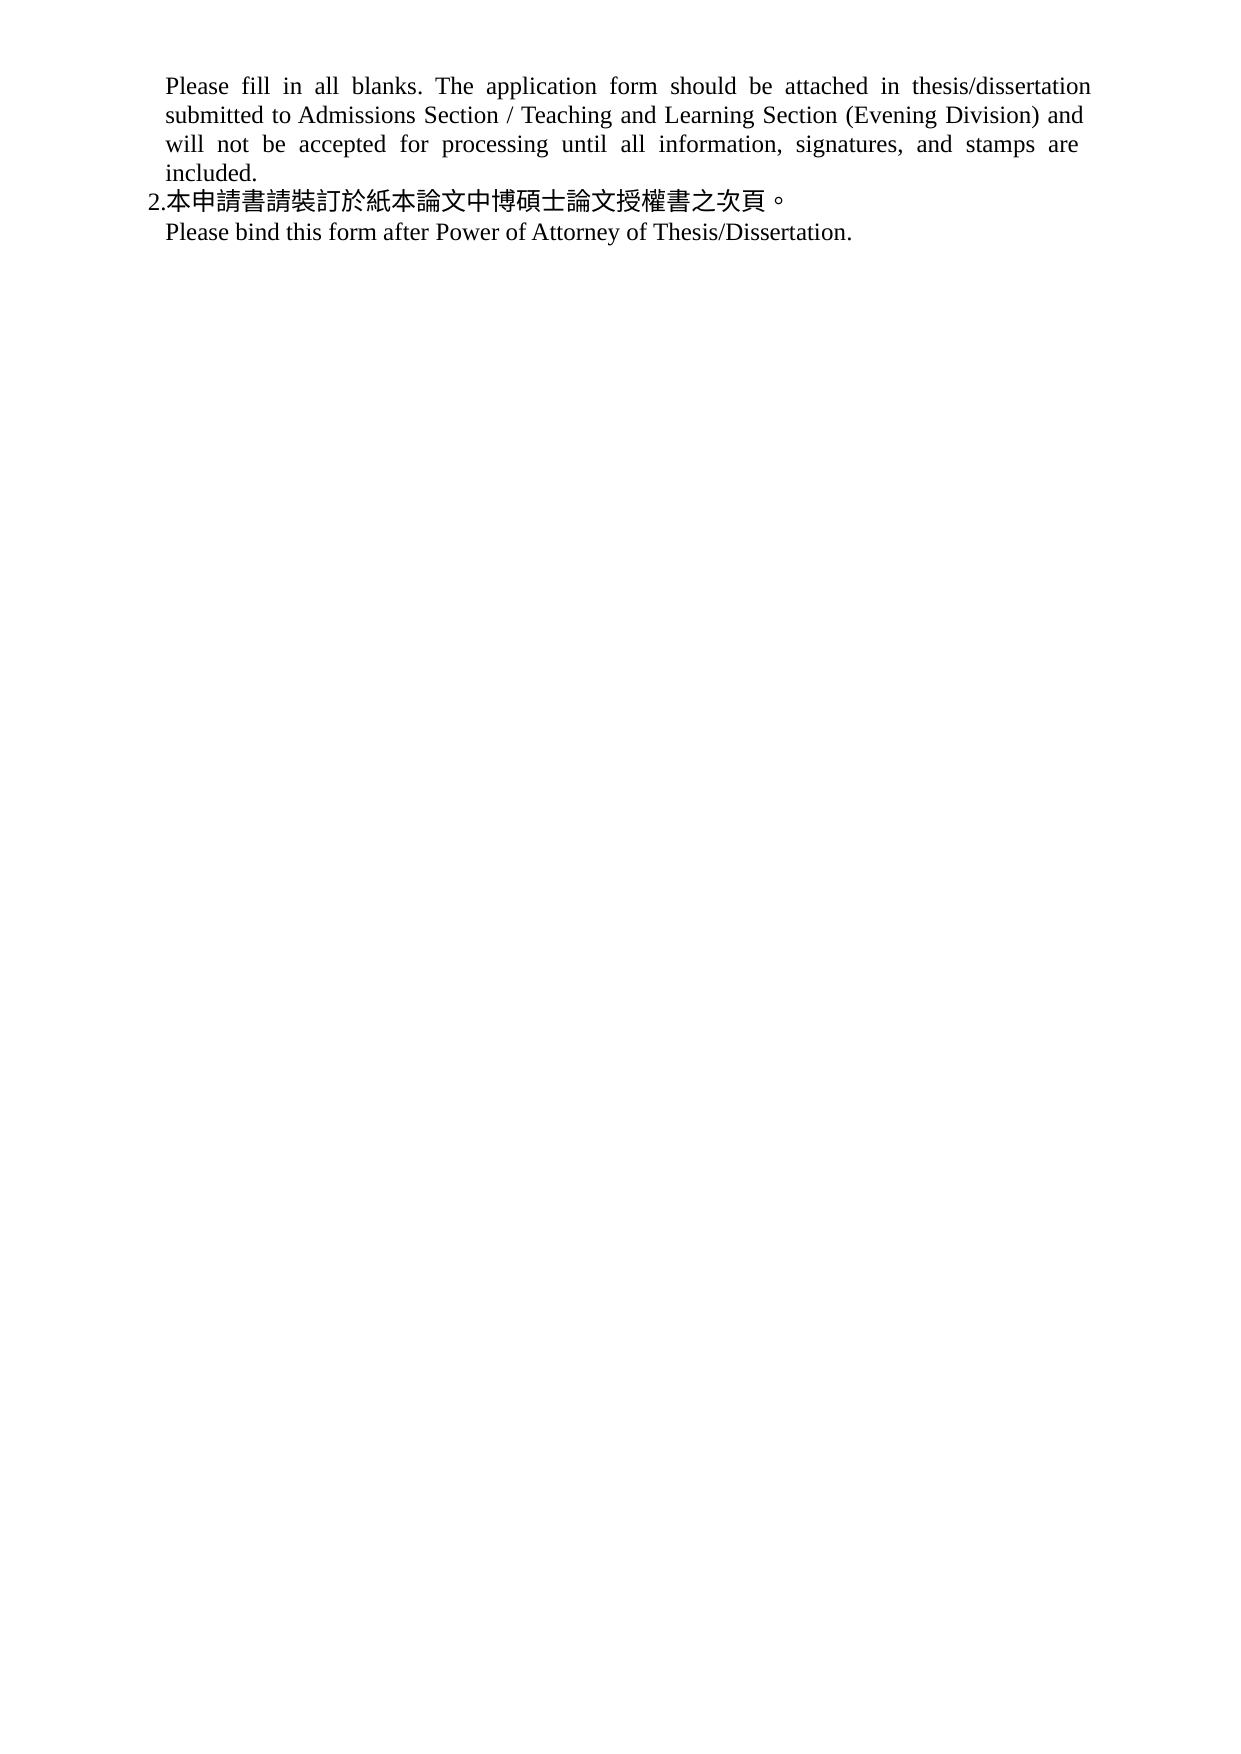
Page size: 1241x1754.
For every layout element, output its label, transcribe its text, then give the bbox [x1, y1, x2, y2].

text Please fill in all blanks. The application form should be attached in thesis/dissertation [148, 71, 1092, 100]
text 2.本申請書請裝訂於紙本論文中博碩士論文授權書之次頁。 [148, 187, 1092, 217]
text included. [148, 158, 1092, 187]
text will not be accepted for processing until all information, signatures, and stamps are [148, 129, 1092, 158]
text Please bind this form after Power of Attorney of Thesis/Dissertation. [148, 217, 1092, 246]
text submitted to Admissions Section / Teaching and Learning Section (Evening Division) and [148, 100, 1092, 129]
